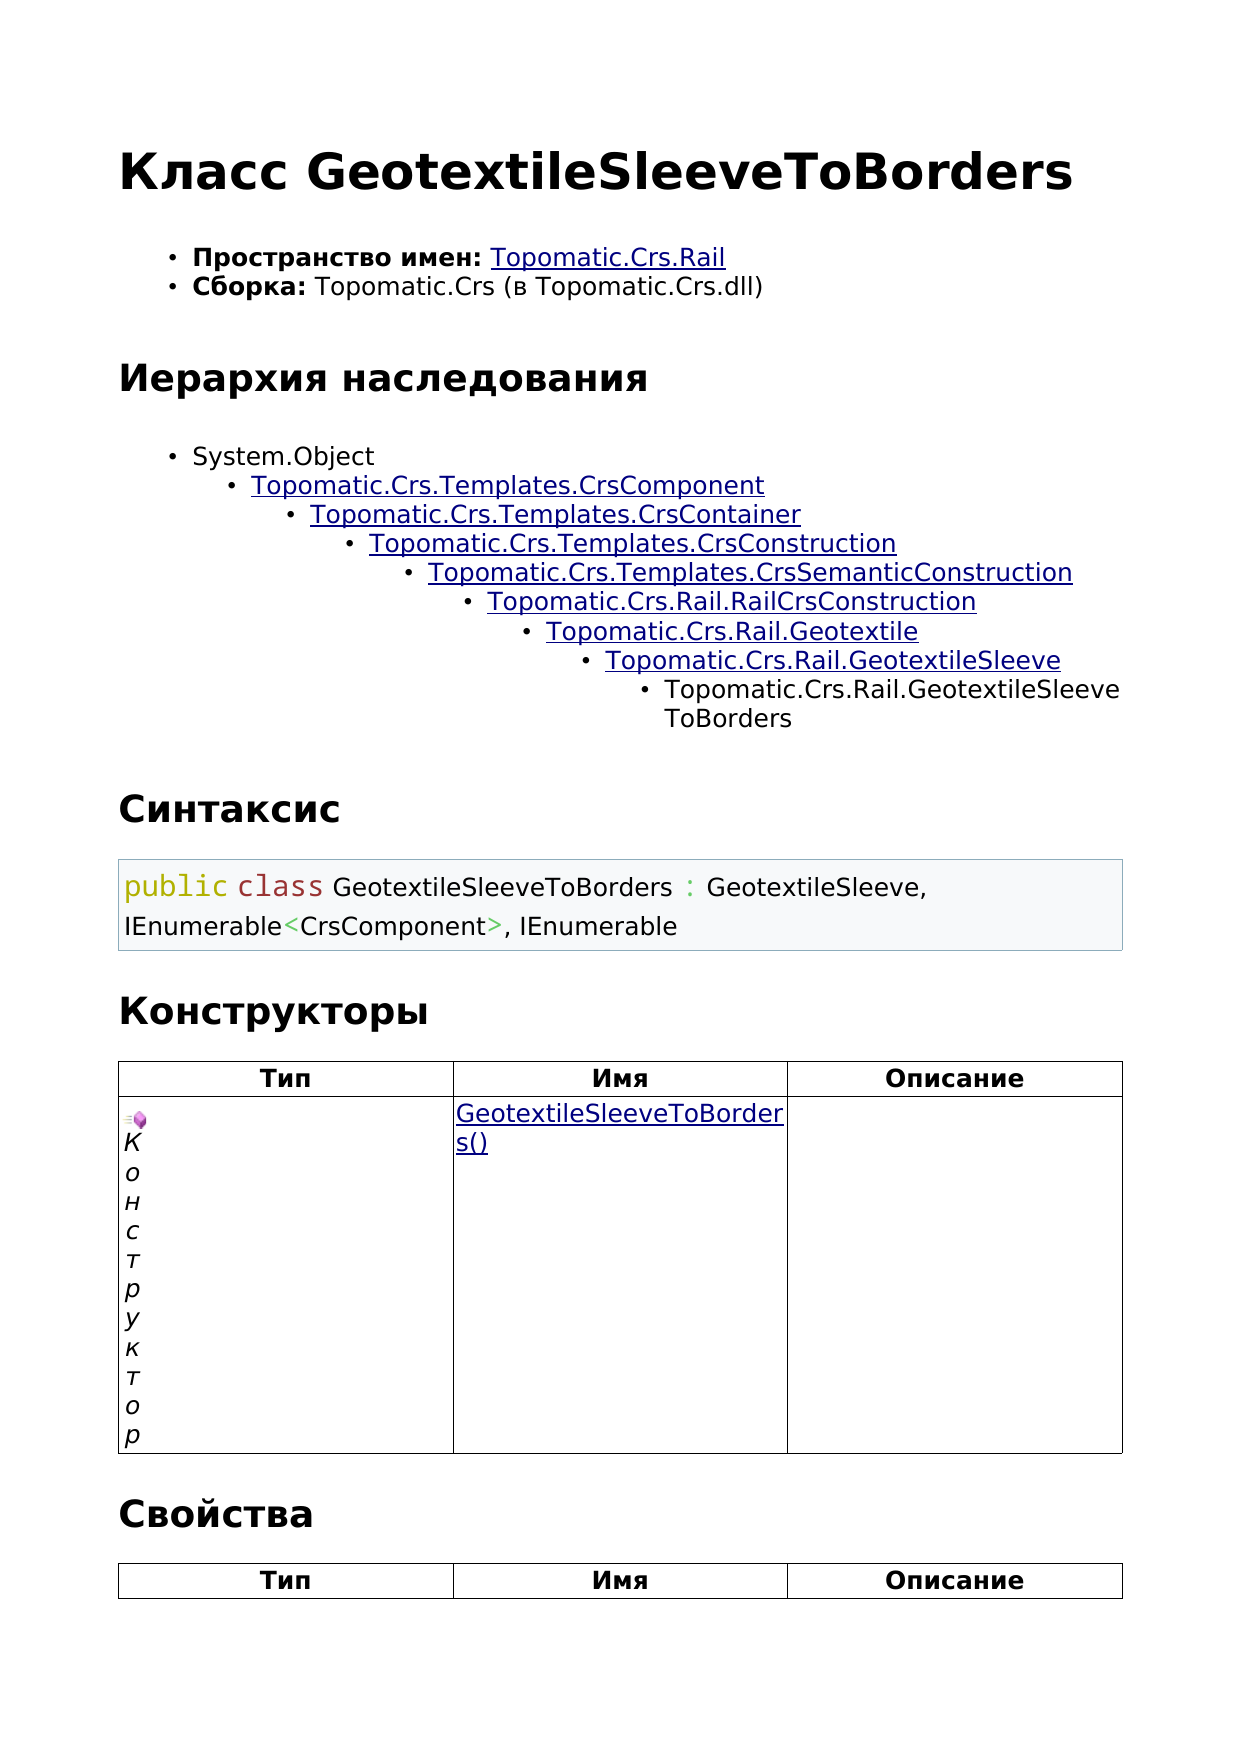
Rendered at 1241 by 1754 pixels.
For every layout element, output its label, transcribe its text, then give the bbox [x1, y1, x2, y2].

table_header Тип [119, 1564, 453, 1598]
table_header Тип [119, 1062, 453, 1096]
table_header Имя [454, 1564, 787, 1598]
list Topomatic.Crs.Templates.CrsComponent [236, 471, 1122, 500]
list Пространство имен: Topomatic.Crs.Rail [177, 243, 1122, 272]
list Topomatic.Crs.Templates.CrsContainer [295, 500, 1122, 529]
subtitle Иерархия наследования [118, 356, 1122, 400]
subtitle Конструкторы [118, 990, 1122, 1033]
subtitle Синтаксис [118, 788, 1122, 832]
table_header Описание [788, 1062, 1122, 1096]
list Topomatic.Crs.Rail.GeotextileSleeve [591, 646, 1122, 675]
list Topomatic.Crs.Rail.RailCrsConstruction [472, 588, 1122, 617]
table_header Имя [454, 1062, 787, 1096]
list Topomatic.Crs.Templates.CrsSemanticConstruction [413, 558, 1122, 588]
table_cell [119, 1097, 453, 1452]
list Topomatic.Crs.Rail.GeotextileSleeveToBorders [649, 675, 1122, 733]
table_cell [788, 1097, 1122, 1452]
table_header Описание [788, 1564, 1122, 1598]
list Сборка: Topomatic.Crs (в Topomatic.Crs.dll) [177, 272, 1122, 302]
subtitle Класс GeotextileSleeveToBorders [118, 143, 1122, 201]
table_cell GeotextileSleeveToBorders() [454, 1097, 787, 1452]
subtitle Свойства [118, 1492, 1122, 1536]
table_header public class GeotextileSleeveToBorders : GeotextileSleeve, IEnumerable<CrsComponent>, IEnumerable [119, 860, 1122, 950]
list System.Object [177, 442, 1122, 471]
picture [121, 1111, 147, 1129]
list Topomatic.Crs.Rail.Geotextile [531, 617, 1122, 646]
list Topomatic.Crs.Templates.CrsConstruction [354, 529, 1122, 558]
